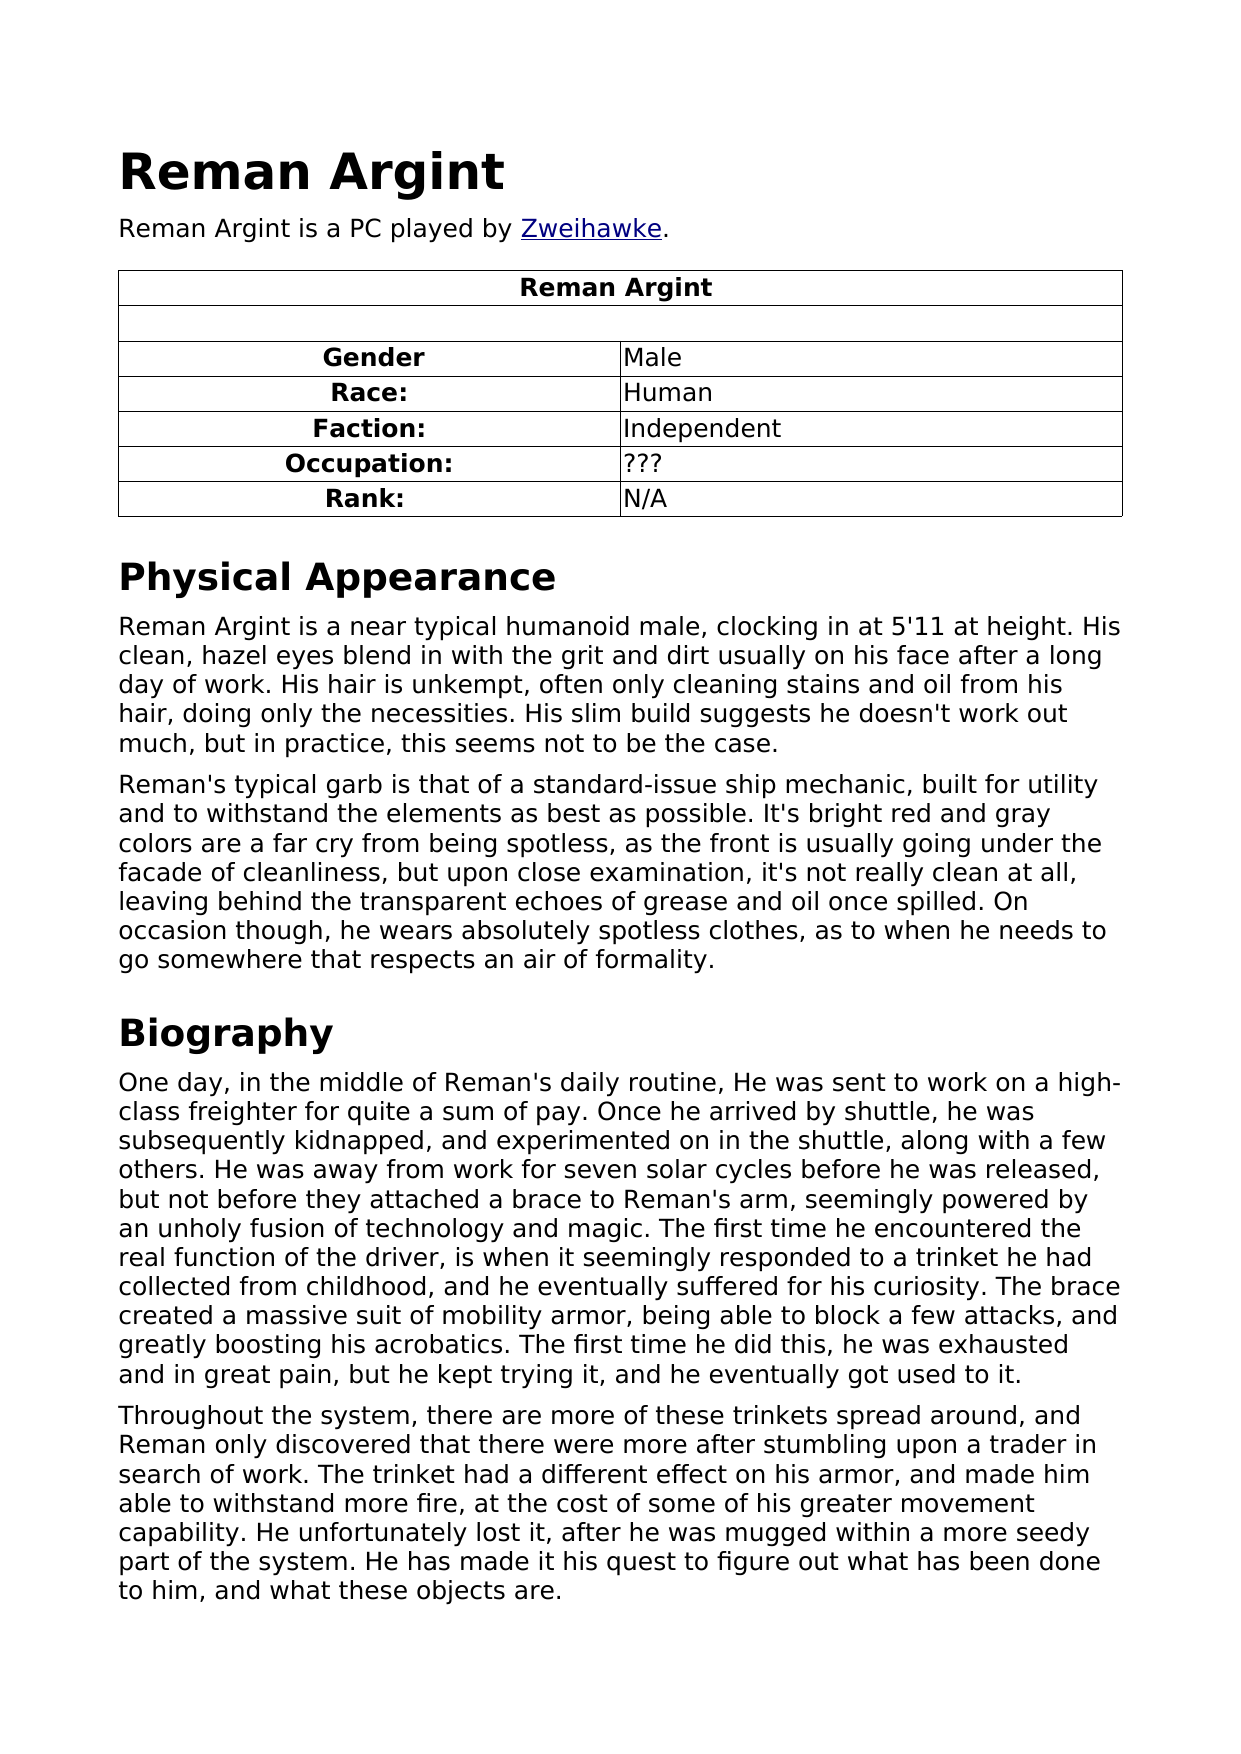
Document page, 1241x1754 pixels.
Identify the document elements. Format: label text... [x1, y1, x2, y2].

table_cell Independent [621, 412, 1122, 446]
subtitle Physical Appearance [118, 556, 1122, 599]
table_cell Race: [119, 377, 620, 411]
table_cell Male [621, 342, 1122, 376]
table_cell ??? [621, 447, 1122, 481]
table_cell Gender [119, 342, 620, 376]
table_cell Occupation: [119, 447, 620, 481]
text Throughout the system, there are more of these trinkets spread around, and Reman only discovered that there were more after stumbling upon a trader in search of work. The trinket had a different effect on his armor, and made him able to withstand more fire, at the cost of some of his greater movement capability. He unfortunately lost it, after he was mugged within a more seedy part of the system. He has made it his quest to figure out what has been done to him, and what these objects are. [118, 1402, 1122, 1606]
table_cell Rank: [119, 482, 620, 516]
text Reman Argint is a near typical humanoid male, clocking in at 5'11 at height. His clean, hazel eyes blend in with the grit and dirt usually on his face after a long day of work. His hair is unkempt, often only cleaning stains and oil from his hair, doing only the necessities. His slim build suggests he doesn't work out much, but in practice, this seems not to be the case. [118, 612, 1122, 758]
text Reman's typical garb is that of a standard-issue ship mechanic, built for utility and to withstand the elements as best as possible. It's bright red and gray colors are a far cry from being spotless, as the front is usually going under the facade of cleanliness, but upon close examination, it's not really clean at all, leaving behind the transparent echoes of grease and oil once spilled. On occasion though, he wears absolutely spotless clothes, as to when he needs to go somewhere that respects an air of formality. [118, 770, 1122, 974]
table_cell Faction: [119, 412, 620, 446]
table_header Reman Argint [119, 271, 1122, 305]
text One day, in the middle of Reman's daily routine, He was sent to work on a high-class freighter for quite a sum of pay. Once he arrived by shuttle, he was subsequently kidnapped, and experimented on in the shuttle, along with a few others. He was away from work for seven solar cycles before he was released, but not before they attached a brace to Reman's arm, seemingly powered by an unholy fusion of technology and magic. The first time he encountered the real function of the driver, is when it seemingly responded to a trinket he had collected from childhood, and he eventually suffered for his curiosity. The brace created a massive suit of mobility armor, being able to block a few attacks, and greatly boosting his acrobatics. The first time he did this, he was exhausted and in great pain, but he kept trying it, and he eventually got used to it. [118, 1068, 1122, 1389]
text Reman Argint is a PC played by Zweihawke. [118, 214, 1122, 243]
subtitle Biography [118, 1012, 1122, 1056]
subtitle Reman Argint [118, 143, 1122, 201]
table_cell N/A [621, 482, 1122, 516]
table_cell Human [621, 377, 1122, 411]
table_cell [119, 306, 1122, 341]
